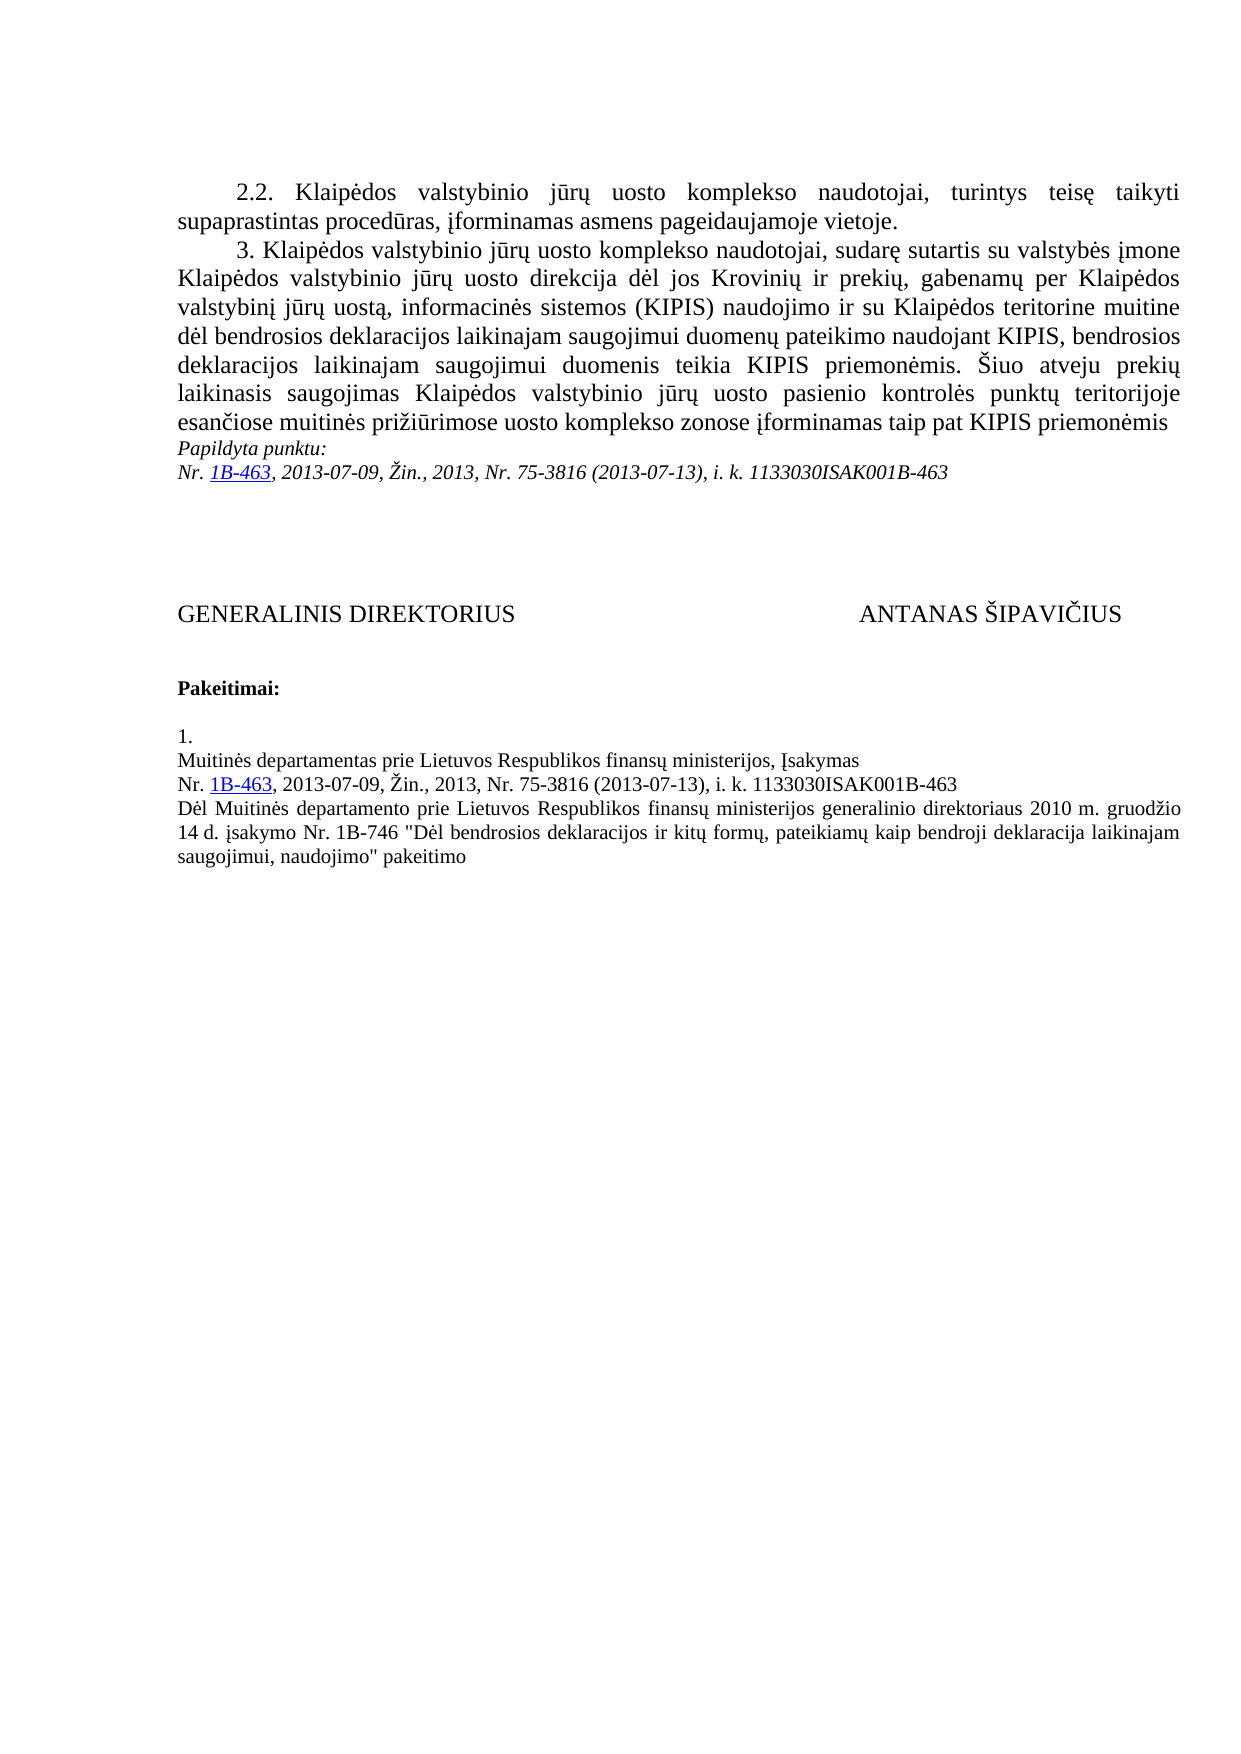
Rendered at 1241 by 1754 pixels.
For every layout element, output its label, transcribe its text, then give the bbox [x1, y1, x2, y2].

text 1. [177, 724, 1181, 748]
text 3. Klaipėdos valstybinio jūrų uosto komplekso naudotojai, sudarę sutartis su valstybės įmone Klaipėdos valstybinio jūrų uosto direkcija dėl jos Krovinių ir prekių, gabenamų per Klaipėdos valstybinį jūrų uostą, informacinės sistemos (KIPIS) naudojimo ir su Klaipėdos teritorine muitine dėl bendrosios deklaracijos laikinajam saugojimui duomenų pateikimo naudojant KIPIS, bendrosios deklaracijos laikinajam saugojimui duomenis teikia KIPIS priemonėmis. Šiuo atveju prekių laikinasis saugojimas Klaipėdos valstybinio jūrų uosto pasienio kontrolės punktų teritorijoje esančiose muitinės prižiūrimose uosto komplekso zonose įforminamas taip pat KIPIS priemonėmis [177, 235, 1181, 436]
text Papildyta punktu: [177, 436, 1181, 460]
text Nr. 1B-463, 2013-07-09, Žin., 2013, Nr. 75-3816 (2013-07-13), i. k. 1133030ISAK001B-463 [177, 772, 1181, 796]
text Generalinis direktorius Antanas Šipavičius [177, 599, 1181, 628]
text 2.2. Klaipėdos valstybinio jūrų uosto komplekso naudotojai, turintys teisę taikyti supaprastintas procedūras, įforminamas asmens pageidaujamoje vietoje. [177, 177, 1181, 235]
text Pakeitimai: [177, 676, 1181, 700]
text Muitinės departamentas prie Lietuvos Respublikos finansų ministerijos, Įsakymas [177, 748, 1181, 772]
text Nr. 1B-463, 2013-07-09, Žin., 2013, Nr. 75-3816 (2013-07-13), i. k. 1133030ISAK001B-463 [177, 460, 1181, 484]
text Dėl Muitinės departamento prie Lietuvos Respublikos finansų ministerijos generalinio direktoriaus 2010 m. gruodžio 14 d. įsakymo Nr. 1B-746 "Dėl bendrosios deklaracijos ir kitų formų, pateikiamų kaip bendroji deklaracija laikinajam saugojimui, naudojimo" pakeitimo [177, 796, 1181, 868]
